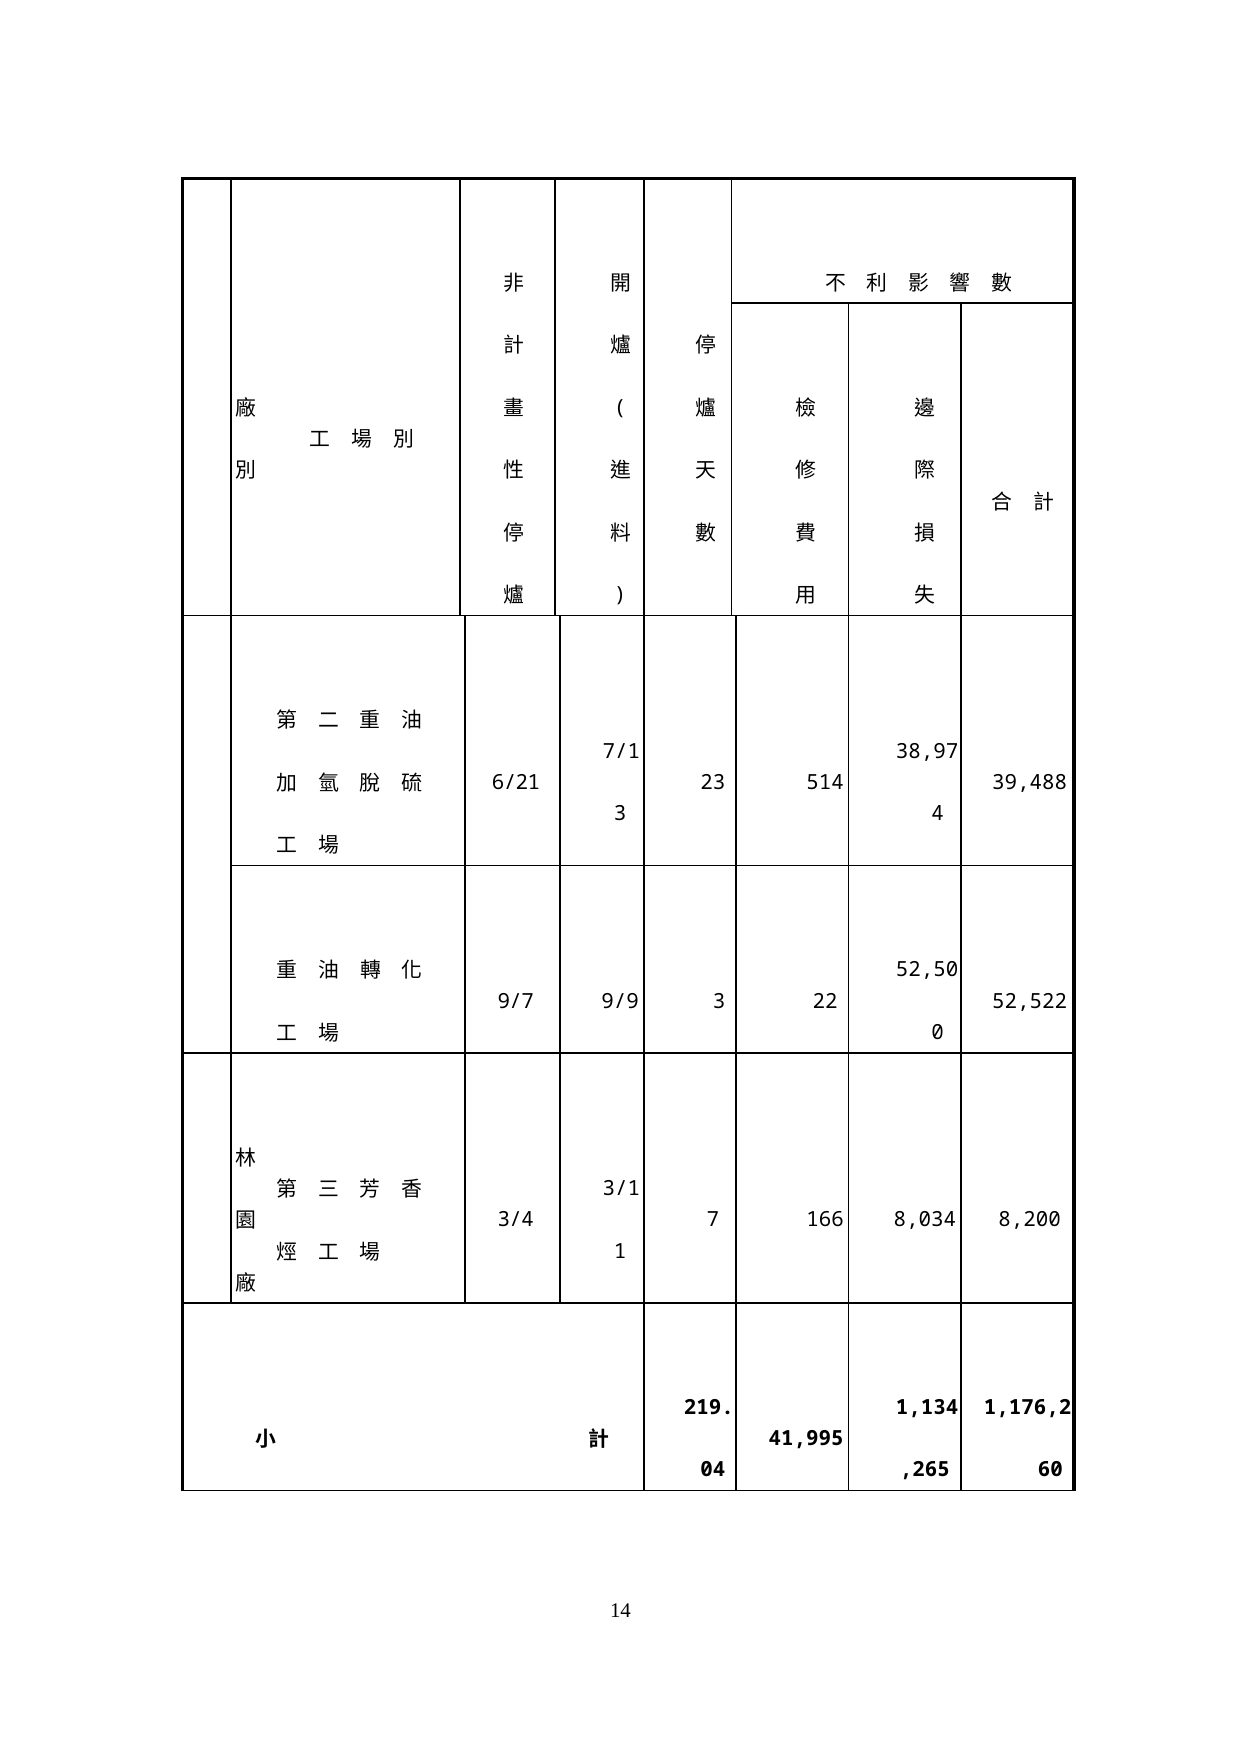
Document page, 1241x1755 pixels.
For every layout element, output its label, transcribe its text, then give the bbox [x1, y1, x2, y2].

table_cell 52,500 [849, 866, 960, 1052]
table_cell 514 [737, 616, 848, 865]
table_cell 3/11 [561, 1054, 643, 1302]
table_cell 3/4 [466, 1054, 559, 1302]
table_cell 23 [645, 616, 735, 865]
table_cell 1,134,265 [849, 1304, 960, 1490]
table_cell 合計 [962, 304, 1072, 615]
table_cell 41,995 [737, 1304, 848, 1490]
table_cell 1,176,260 [962, 1304, 1072, 1490]
table_cell 9/7 [466, 866, 559, 1052]
table_header 工場別 [232, 180, 459, 615]
table_cell 桃廠 [184, 616, 230, 1052]
table_header 開爐(進料)日期 [556, 180, 643, 615]
table_cell 第二重油加氫脫硫工場 [232, 616, 464, 865]
table_cell 8,034 [849, 1054, 960, 1302]
table_cell 林園廠 [184, 1054, 230, 1302]
table_cell 219.04 [645, 1304, 735, 1490]
table_cell 6/21 [466, 616, 559, 865]
table_cell 7/13 [561, 616, 643, 865]
table_cell 166 [737, 1054, 848, 1302]
table_cell 邊際損失 [849, 304, 960, 615]
table_cell 3 [645, 866, 735, 1052]
table_cell 9/9 [561, 866, 643, 1052]
table_cell 檢修費用 [732, 304, 848, 615]
table_header 廠別 [184, 180, 230, 615]
table_cell 重油轉化工場 [232, 866, 464, 1052]
table_header 非計畫性停爐日期 [461, 180, 554, 615]
table_header 不利影響數 [732, 180, 1072, 302]
table_cell 小 計 [184, 1304, 643, 1490]
table_cell 8,200 [962, 1054, 1072, 1302]
table_header 停爐 天數 [645, 180, 731, 615]
table_cell 22 [737, 866, 848, 1052]
table_cell 第三芳香烴工場 [232, 1054, 464, 1302]
table_cell 7 [645, 1054, 735, 1302]
table_cell 38,974 [849, 616, 960, 865]
table_cell 52,522 [962, 866, 1072, 1052]
table_cell 39,488 [962, 616, 1072, 865]
